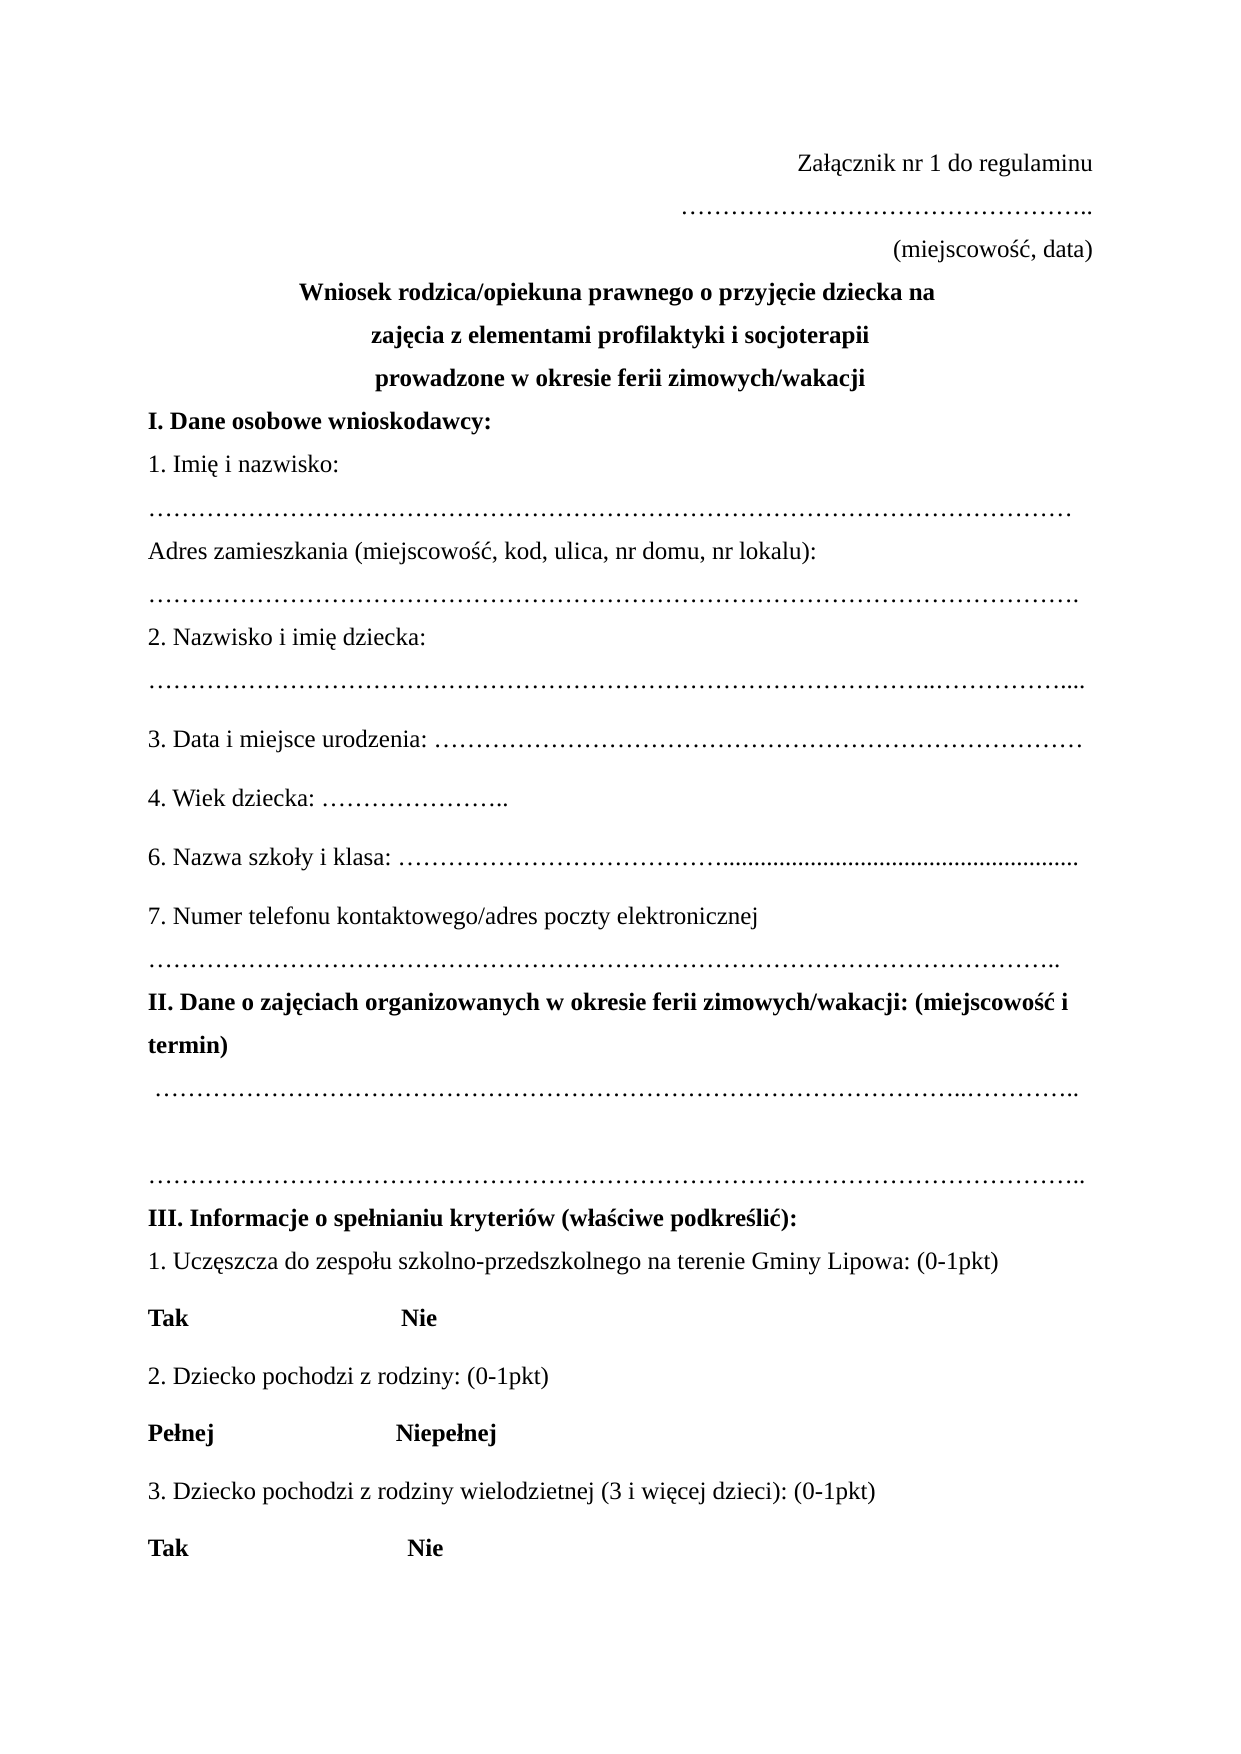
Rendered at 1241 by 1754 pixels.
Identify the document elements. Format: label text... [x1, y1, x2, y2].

text 2. Dziecko pochodzi z rodziny: (0-1pkt) [148, 1361, 1093, 1390]
text 7. Numer telefonu kontaktowego/adres poczty elektronicznej [148, 901, 1093, 930]
text III. Informacje o spełnianiu kryteriów (właściwe podkreślić): [148, 1203, 1093, 1232]
text I. Dane osobowe wnioskodawcy: [148, 406, 1093, 435]
text Pełnej Niepełnej [148, 1418, 1093, 1447]
text (miejscowość, data) [148, 234, 1093, 263]
text 6. Nazwa szkoły i klasa: …………………………………......................................................... [148, 842, 1093, 871]
text Adres zamieszkania (miejscowość, kod, ulica, nr domu, nr lokalu): …………………………………………………………………………………………………. [148, 536, 1093, 608]
text ………………………………………………………………………………………………….. [148, 1160, 1093, 1188]
text 2. Nazwisko i imię dziecka: …………………………………………………………………………………..…………….... [148, 622, 1093, 694]
text 4. Wiek dziecka: ………………….. [148, 783, 1093, 812]
text Załącznik nr 1 do regulaminu [148, 148, 1093, 176]
text Tak Nie [148, 1533, 1093, 1562]
text ……………………………………………………………………………………………….. [148, 944, 1093, 973]
text 3. Dziecko pochodzi z rodziny wielodzietnej (3 i więcej dzieci): (0-1pkt) [148, 1476, 1093, 1505]
text 1. Imię i nazwisko: [148, 449, 1093, 478]
text ……………………………………………………………………………………..………….. [148, 1073, 1093, 1102]
text ………………………………………………………………………………………………… [148, 493, 1093, 521]
text ………………………………………….. [148, 191, 1093, 219]
text 3. Data i miejsce urodzenia: …………………………………………………………………… [148, 724, 1093, 753]
text 1. Uczęszcza do zespołu szkolno-przedszkolnego na terenie Gminy Lipowa: (0-1pkt) [148, 1246, 1093, 1275]
text Tak Nie [148, 1303, 1093, 1332]
text II. Dane o zajęciach organizowanych w okresie ferii zimowych/wakacji: (miejscowość i termin) [148, 987, 1093, 1059]
text Wniosek rodzica/opiekuna prawnego o przyjęcie dziecka na zajęcia z elementami profilaktyki i socjoterapii prowadzone w okresie ferii zimowych/wakacji [148, 277, 1093, 392]
